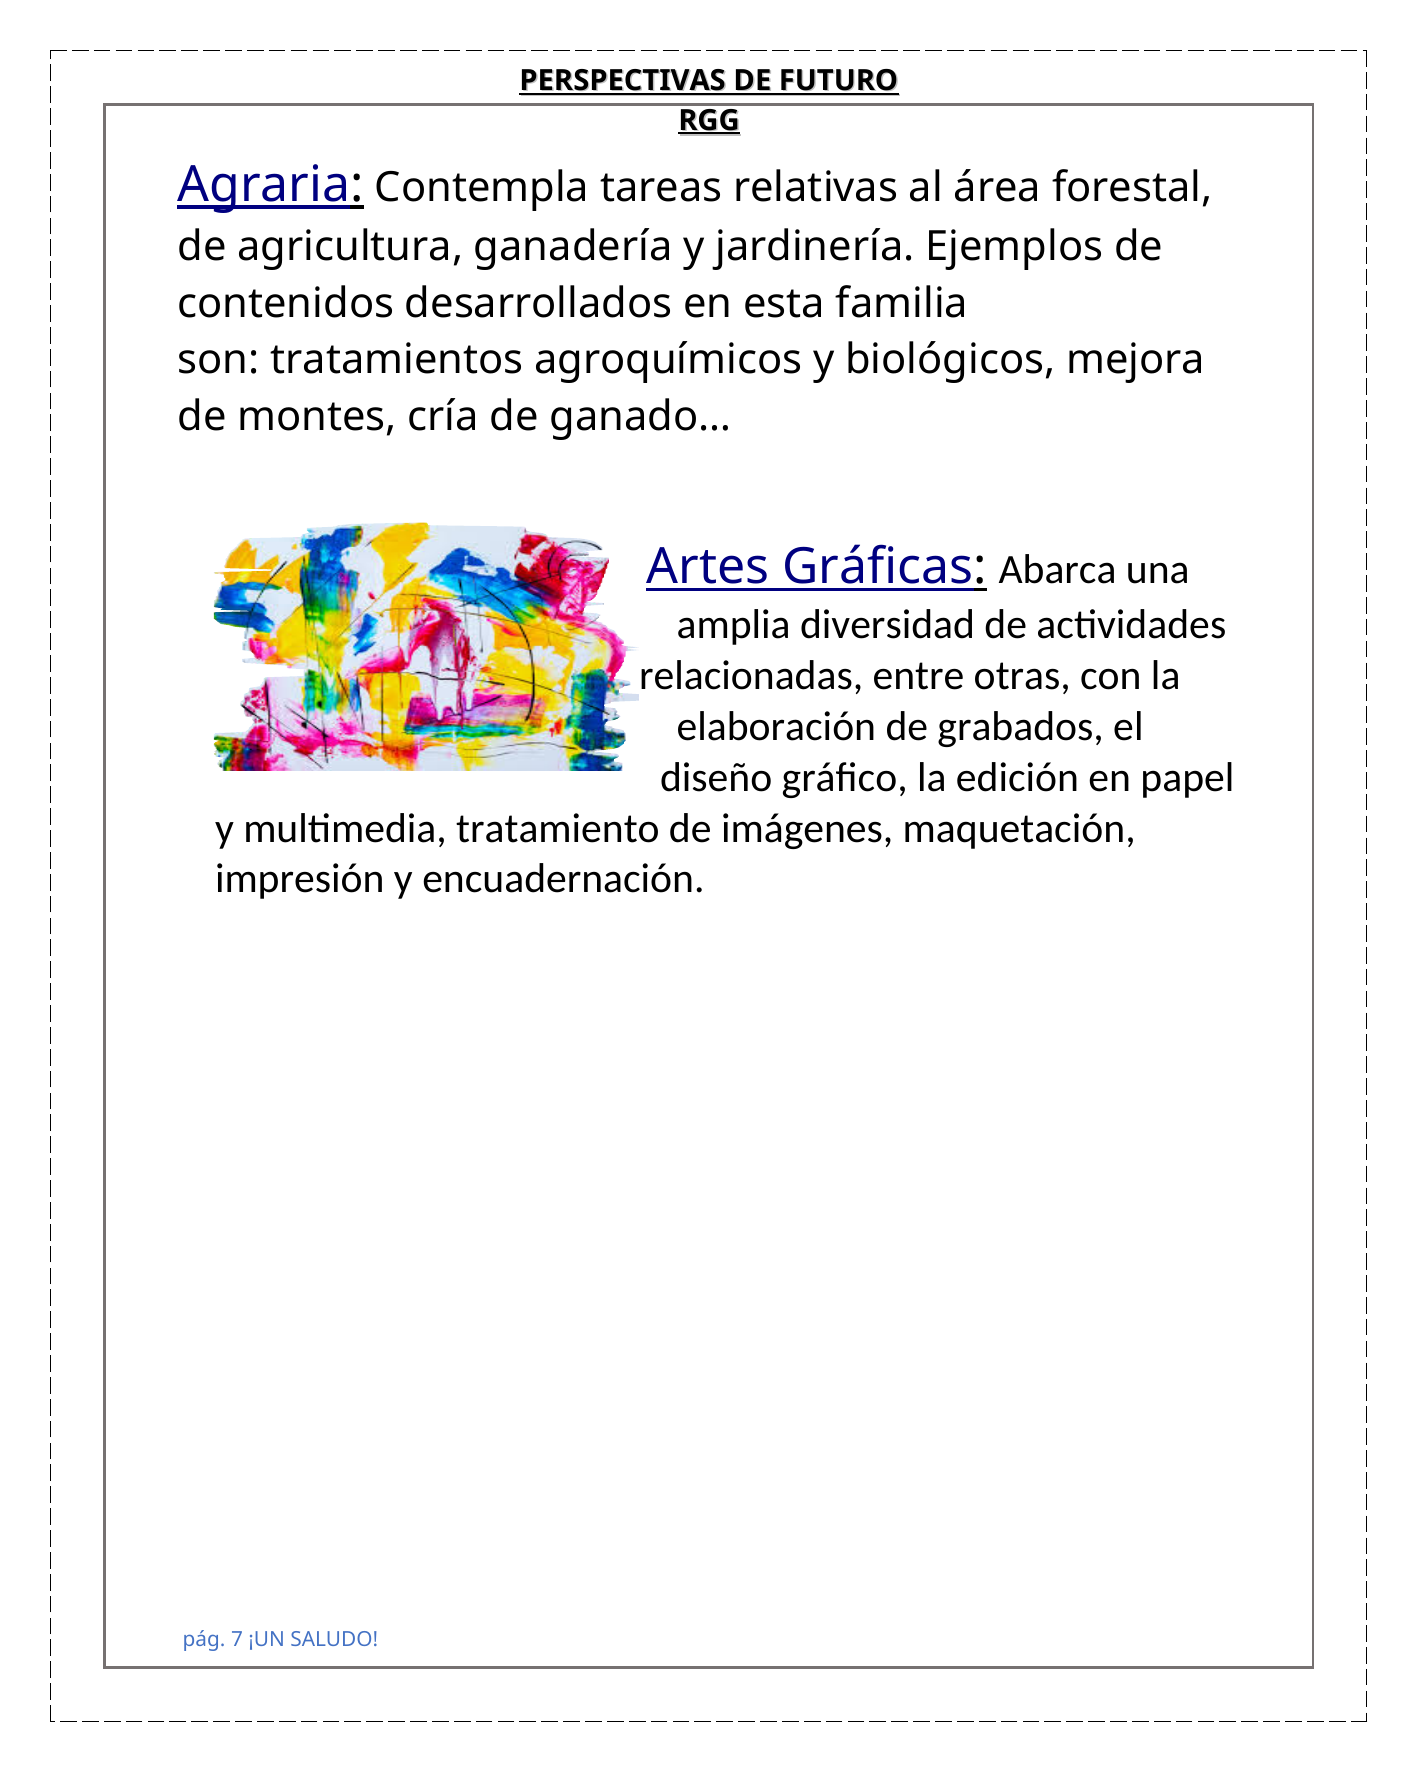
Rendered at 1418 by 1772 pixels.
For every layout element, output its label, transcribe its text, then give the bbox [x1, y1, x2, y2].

text Artes Gráficas: Abarca una amplia diversidad de actividades relacionadas, entre otras, con la elaboración de grabados, el diseño gráfico, la edición en papel y multimedia, tratamiento de imágenes, maquetación, impresión y encuadernación. [215, 530, 1240, 903]
subtitle Agraria: Contempla tareas relativas al área forestal, de agricultura, ganadería y jardinería. Ejemplos de contenidos desarrollados en esta familia son: tratamientos agroquímicos y biológicos, mejora de montes, cría de ganado… [177, 148, 1240, 443]
